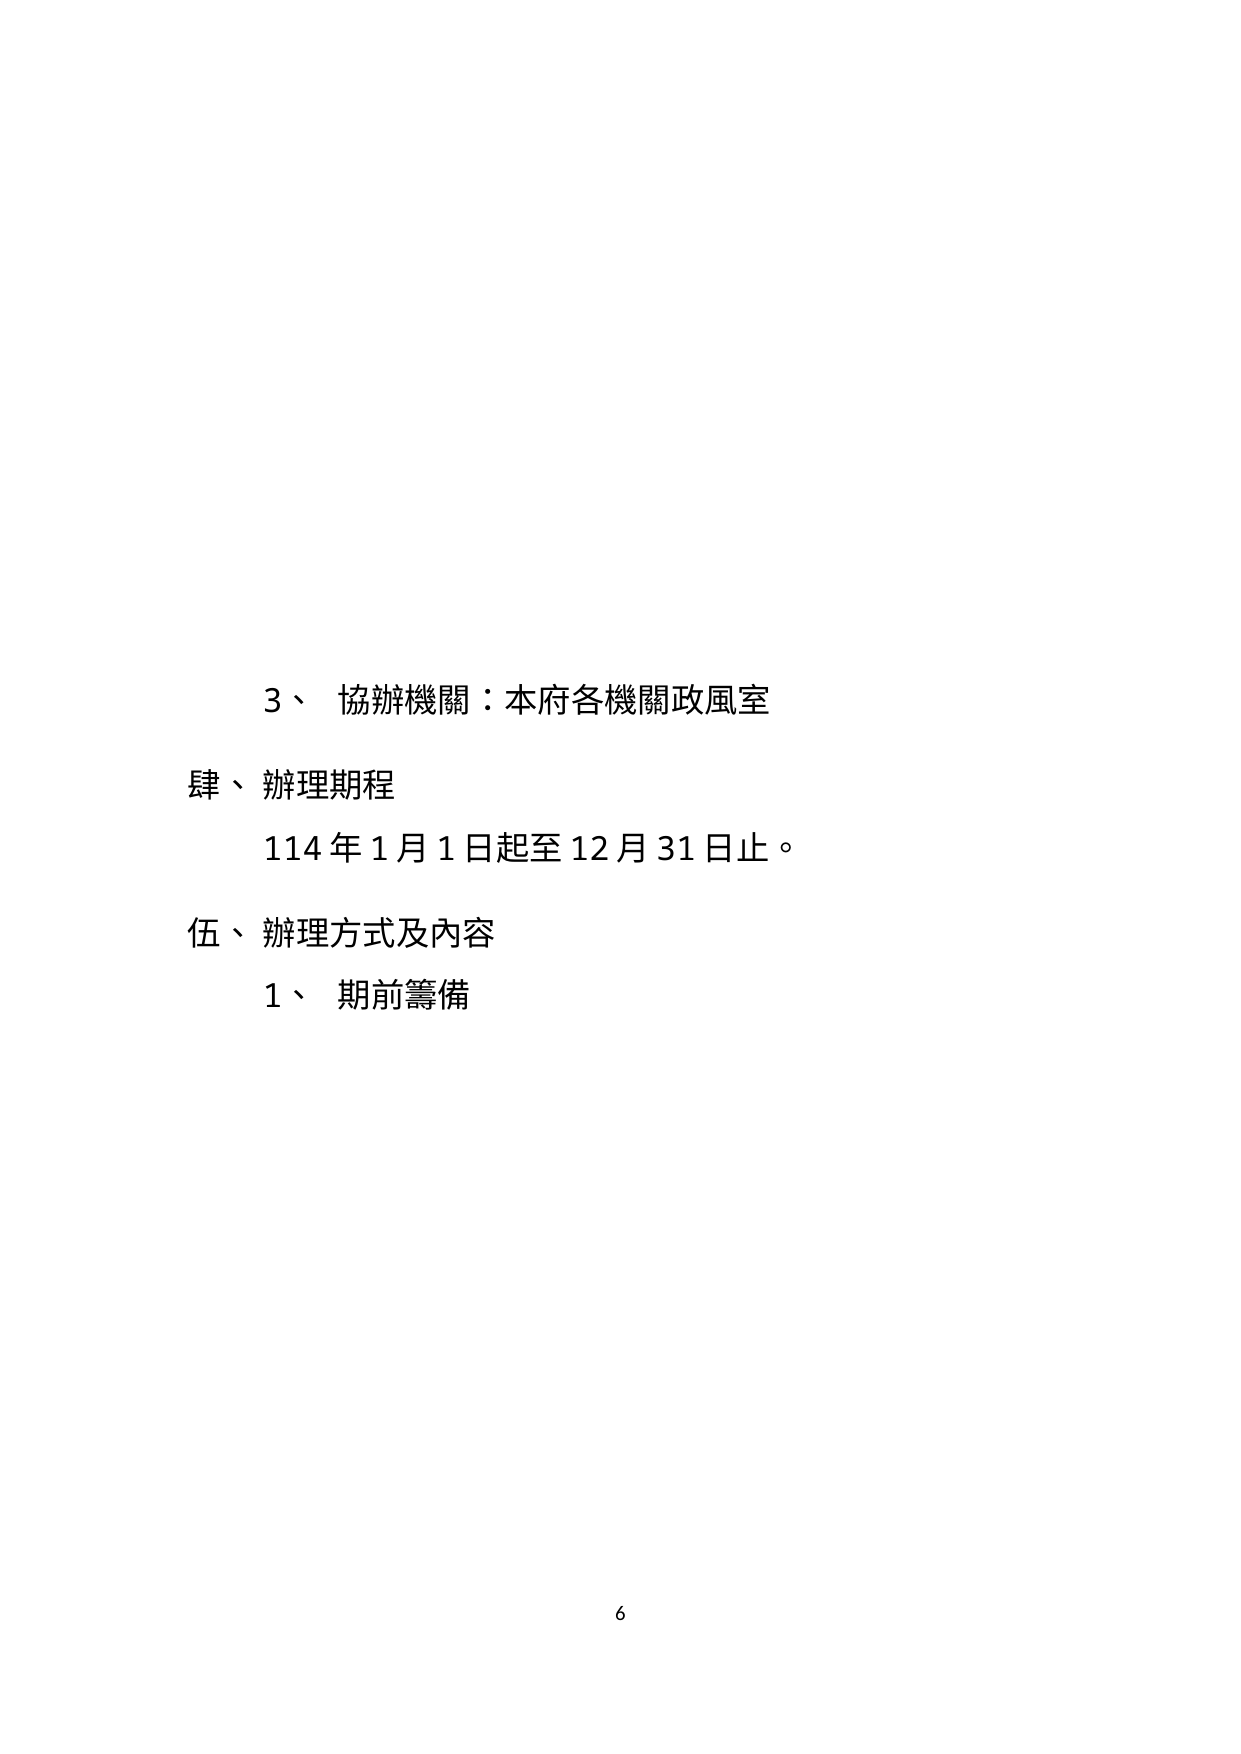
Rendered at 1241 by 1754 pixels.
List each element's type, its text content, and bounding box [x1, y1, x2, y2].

list 辦理期程 [187, 741, 1053, 804]
text 114年1月1日起至12月31日止。 [262, 804, 1053, 866]
list 協辦機關：本府各機關政風室 [262, 657, 1053, 719]
list 期前籌備 [262, 951, 1053, 1014]
list 辦理方式及內容 [187, 889, 1053, 951]
